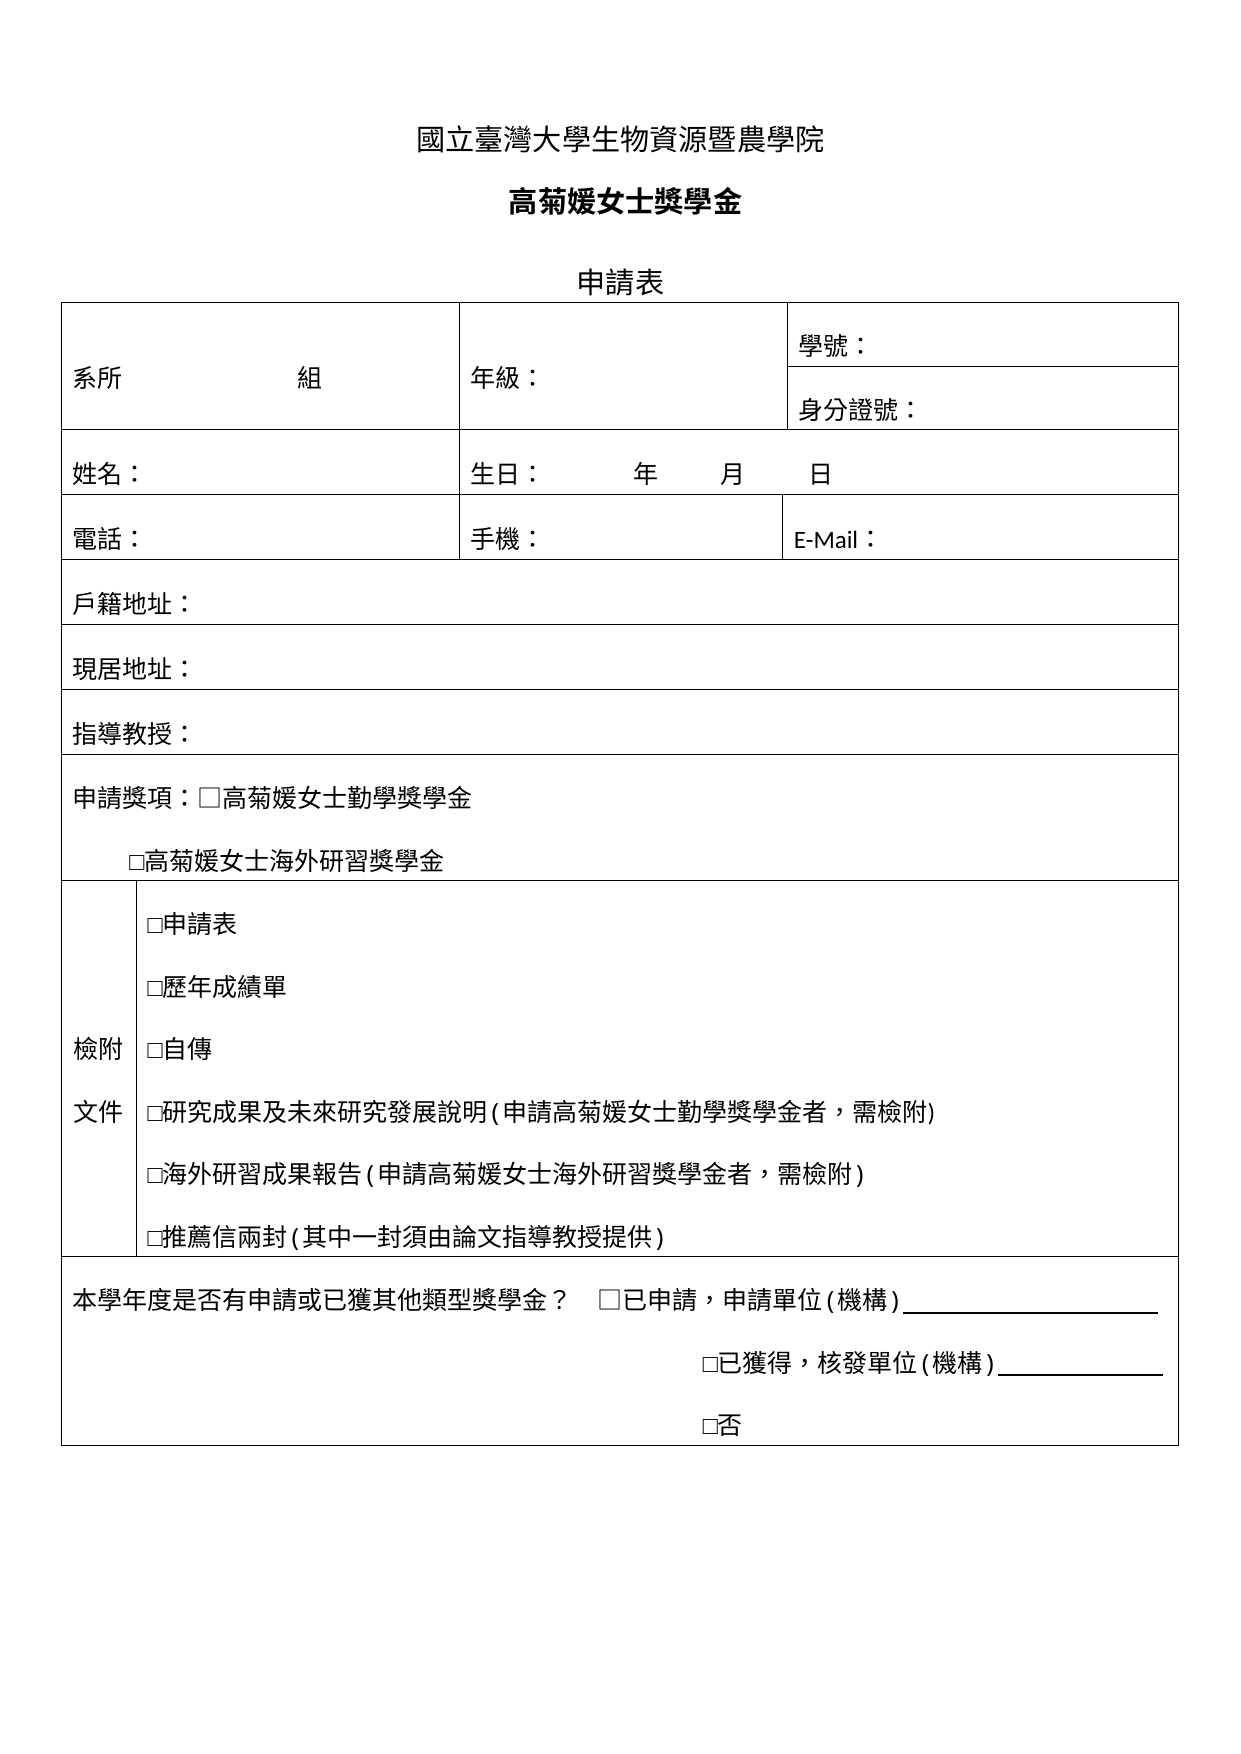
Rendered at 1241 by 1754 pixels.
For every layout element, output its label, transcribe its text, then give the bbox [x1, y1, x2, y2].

table_cell 身分證號： [788, 367, 1178, 429]
table_cell 現居地址： [62, 625, 1178, 689]
table_header 學號： [788, 303, 1178, 366]
text 申請表 [89, 239, 1152, 302]
table_cell 指導教授： [62, 690, 1178, 754]
table_cell 申請獎項：□高菊媛女士勤學獎學金 □高菊媛女士海外研習獎學金 [62, 755, 1178, 880]
table_cell 生日： 年 月 日 [460, 430, 1178, 494]
table_cell E-Mail： [783, 495, 1178, 559]
table_header 系所 組 [62, 303, 459, 429]
table_cell □申請表 □歷年成績單 □自傳 □研究成果及未來研究發展說明(申請高菊媛女士勤學獎學金者，需檢附) □海外研習成果報告(申請高菊媛女士海外研習獎學金者，需檢附) □推薦信兩封(其中一封須由論文指導教授提供) [137, 881, 1178, 1256]
table_cell 戶籍地址： [62, 560, 1178, 624]
text 國立臺灣大學生物資源暨農學院 高菊媛女士獎學金 [89, 96, 1152, 221]
table_cell 本學年度是否有申請或已獲其他類型獎學金？ □已申請，申請單位(機構) □已獲得，核發單位(機構) □否 [62, 1257, 1178, 1445]
table_header 年級： [460, 303, 787, 429]
table_cell 檢附文件 [62, 881, 136, 1256]
table_cell 姓名： [62, 430, 459, 494]
table_cell 手機： [460, 495, 782, 559]
table_cell 電話： [62, 495, 459, 559]
